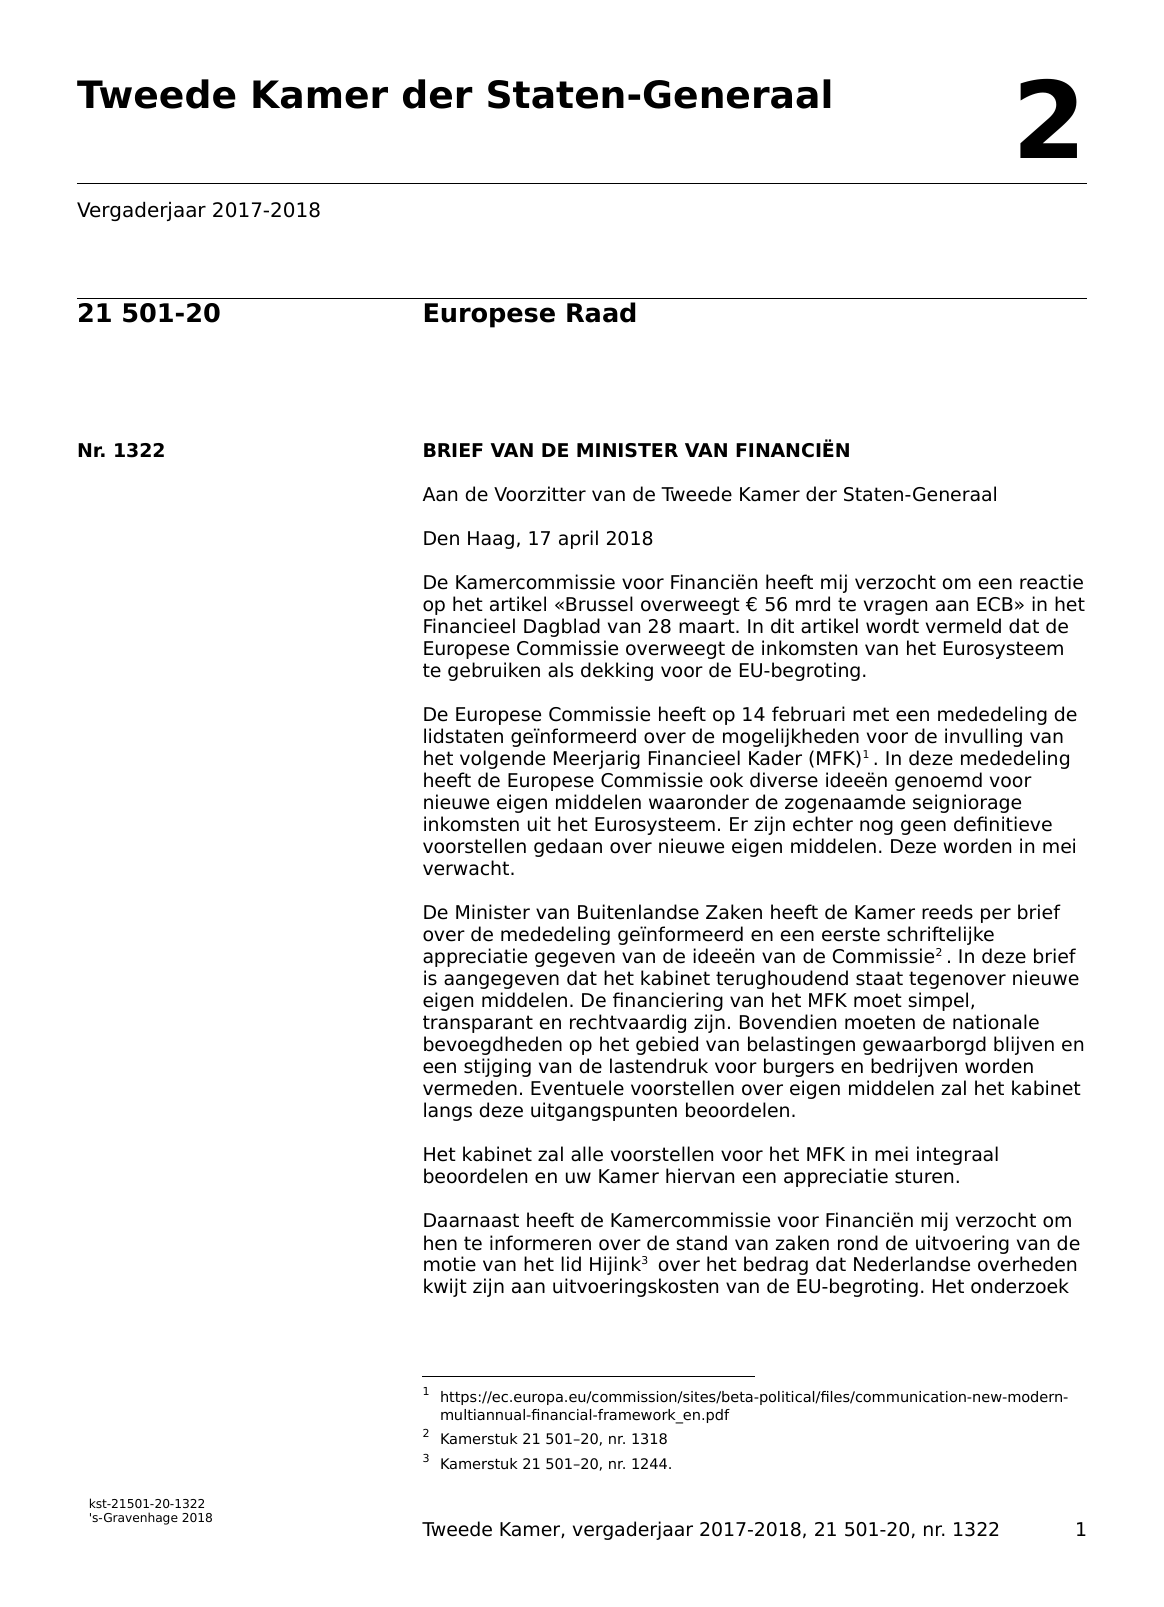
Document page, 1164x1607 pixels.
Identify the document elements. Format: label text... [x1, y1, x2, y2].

text Daarnaast heeft de Kamercommissie voor Financiën mij verzocht om hen te informeren over de stand van zaken rond de uitvoering van de motie van het lid Hijink over het bedrag dat Nederlandse overheden kwijt zijn aan uitvoeringskosten van de EU-begroting. Het onderzoek [422, 1210, 1087, 1298]
text Aan de Voorzitter van de Tweede Kamer der Staten-Generaal [422, 484, 1087, 506]
subtitle 21 501-20 Europese Raad [77, 299, 1087, 329]
text kst-21501-20-1322 [88, 1497, 323, 1511]
text https://ec.europa.eu/commission/sites/beta-political/files/communication-new-modern-multiannual-financial-framework_en.pdf [422, 1385, 1087, 1424]
text Kamerstuk 21 501–20, nr. 1318 [422, 1427, 1087, 1449]
text Den Haag, 17 april 2018 [422, 528, 1087, 550]
text Kamerstuk 21 501–20, nr. 1244. [422, 1452, 1087, 1474]
table_cell Vergaderjaar 2017-2018 [77, 184, 1087, 298]
text 's-Gravenhage 2018 [88, 1511, 323, 1525]
subtitle Nr. 1322 BRIEF VAN DE MINISTER VAN FINANCIËN [77, 440, 1087, 462]
text Het kabinet zal alle voorstellen voor het MFK in mei integraal beoordelen en uw Kamer hiervan een appreciatie sturen. [422, 1144, 1087, 1188]
table_header Tweede Kamer der Staten-Generaal [77, 59, 886, 183]
text De Minister van Buitenlandse Zaken heeft de Kamer reeds per brief over de mededeling geïnformeerd en een eerste schriftelijke appreciatie gegeven van de ideeën van de Commissie. In deze brief is aangegeven dat het kabinet terughoudend staat tegenover nieuwe eigen middelen. De financiering van het MFK moet simpel, transparant en rechtvaardig zijn. Bovendien moeten de nationale bevoegdheden op het gebied van belastingen gewaarborgd blijven en een stijging van de lastendruk voor burgers en bedrijven worden vermeden. Eventuele voorstellen over eigen middelen zal het kabinet langs deze uitgangspunten beoordelen. [422, 902, 1087, 1122]
table_header 2 [886, 59, 1087, 183]
text De Europese Commissie heeft op 14 februari met een mededeling de lidstaten geïnformeerd over de mogelijkheden voor de invulling van het volgende Meerjarig Financieel Kader (MFK). In deze mededeling heeft de Europese Commissie ook diverse ideeën genoemd voor nieuwe eigen middelen waaronder de zogenaamde seigniorage inkomsten uit het Eurosysteem. Er zijn echter nog geen definitieve voorstellen gedaan over nieuwe eigen middelen. Deze worden in mei verwacht. [422, 704, 1087, 880]
text De Kamercommissie voor Financiën heeft mij verzocht om een reactie op het artikel «Brussel overweegt € 56 mrd te vragen aan ECB» in het Financieel Dagblad van 28 maart. In dit artikel wordt vermeld dat de Europese Commissie overweegt de inkomsten van het Eurosysteem te gebruiken als dekking voor de EU-begroting. [422, 572, 1087, 682]
